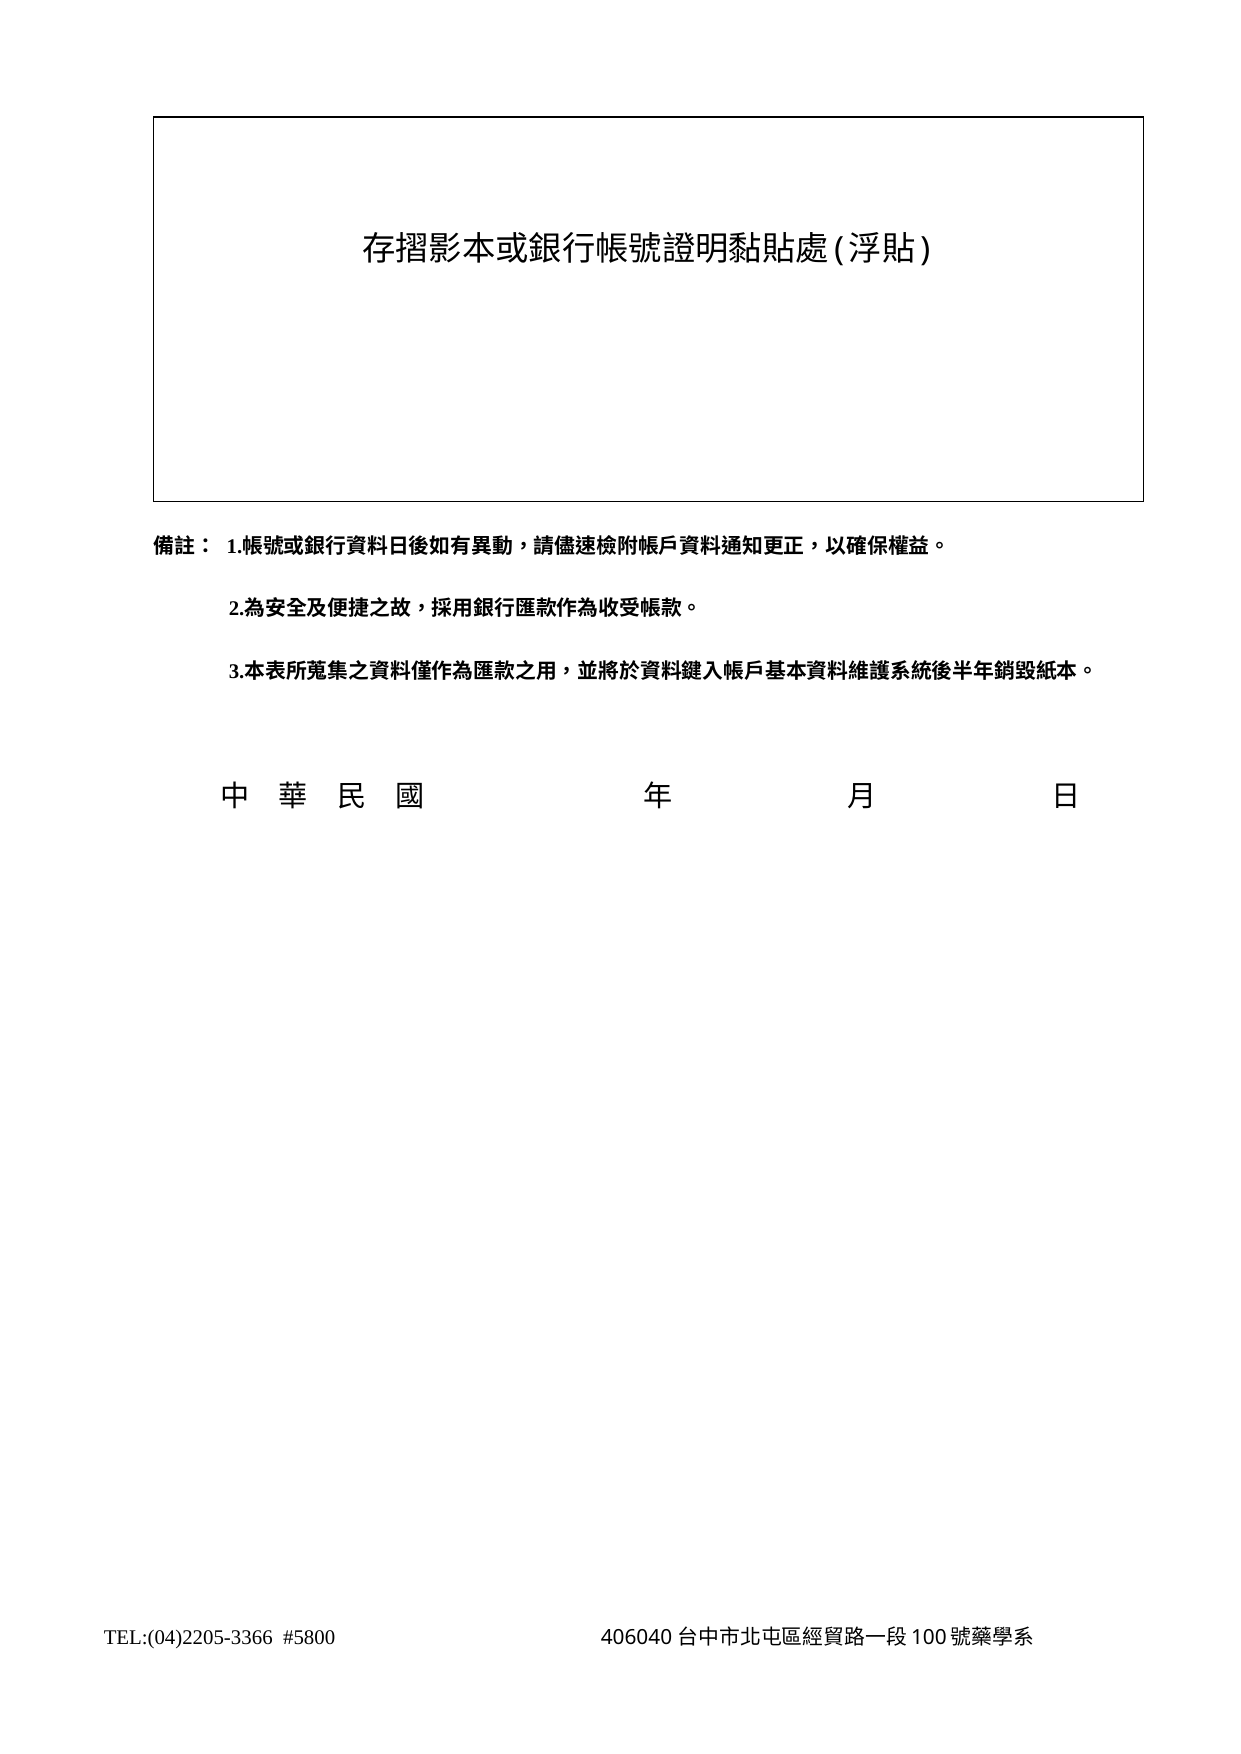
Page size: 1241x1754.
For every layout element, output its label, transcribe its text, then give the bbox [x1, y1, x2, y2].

text 備註： 1.帳號或銀行資料日後如有異動，請儘速檢附帳戶資料通知更正，以確保權益。 [153, 502, 1107, 565]
text 3.本表所蒐集之資料僅作為匯款之用，並將於資料鍵入帳戶基本資料維護系統後半年銷毀紙本。 [228, 627, 1107, 690]
table_cell 存摺影本或銀行帳號證明黏貼處(浮貼) [154, 118, 1143, 501]
text 2.為安全及便捷之故，採用銀行匯款作為收受帳款。 [228, 565, 1107, 627]
text 中 華 民 國 年 月 日 [103, 752, 1107, 815]
